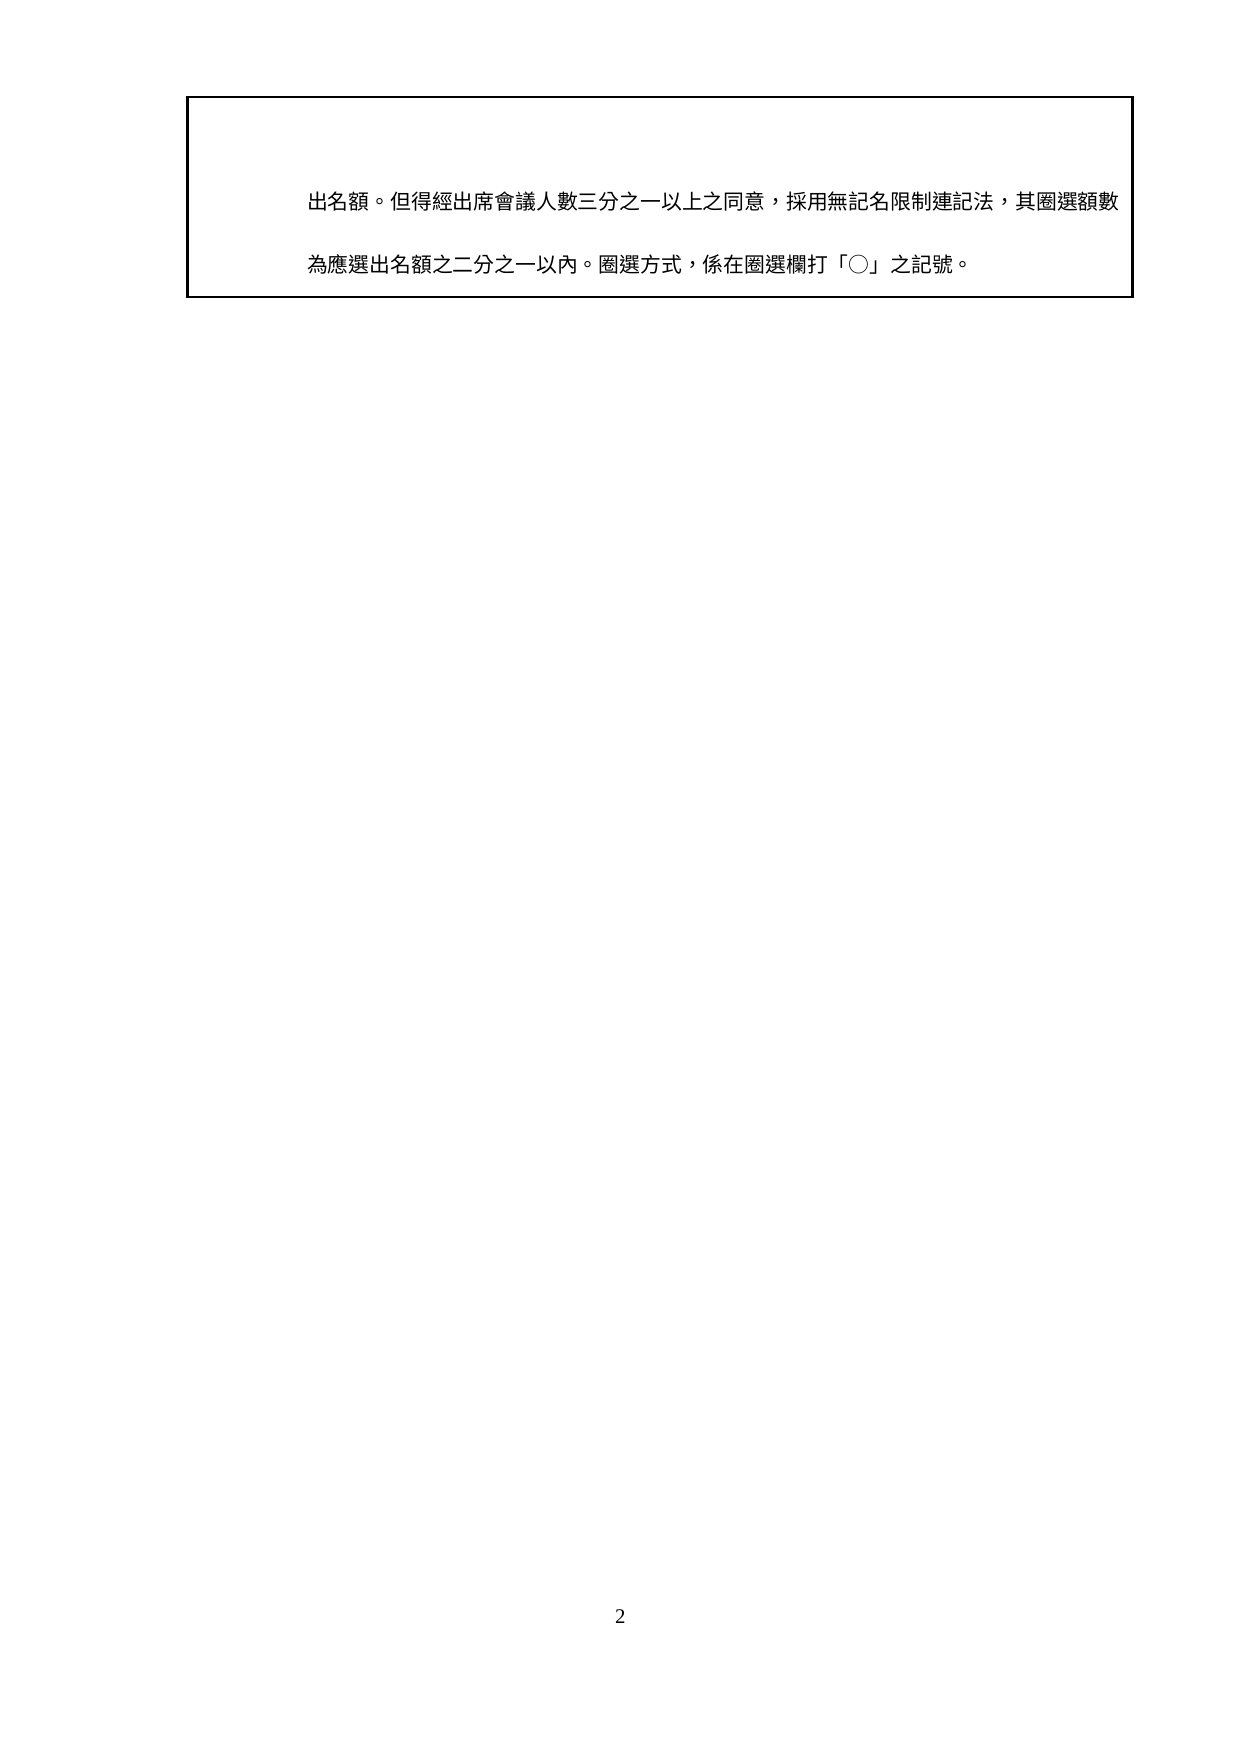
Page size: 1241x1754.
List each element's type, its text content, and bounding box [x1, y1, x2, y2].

table_cell （監 事 會推派監事簽章） （蓋團體圖記） 中華民國 ○ 年 ○ 月 ○ 日 說明：一、本格式參考範例係將全體被選舉人姓名印入選舉票（請依人數增減欄數，本範例為三十人）。 二、將應選名額、圈選方式等事項應印入選舉票中。採無記名連記法者於圈選時不得超過應選出名額。但得經出席會議人數三分之一以上之同意，採用無記名限制連記法，其圈選額數為應選出名額之二分之一以內。圈選方式，係在圈選欄打「○」之記號。 [189, 98, 1131, 296]
